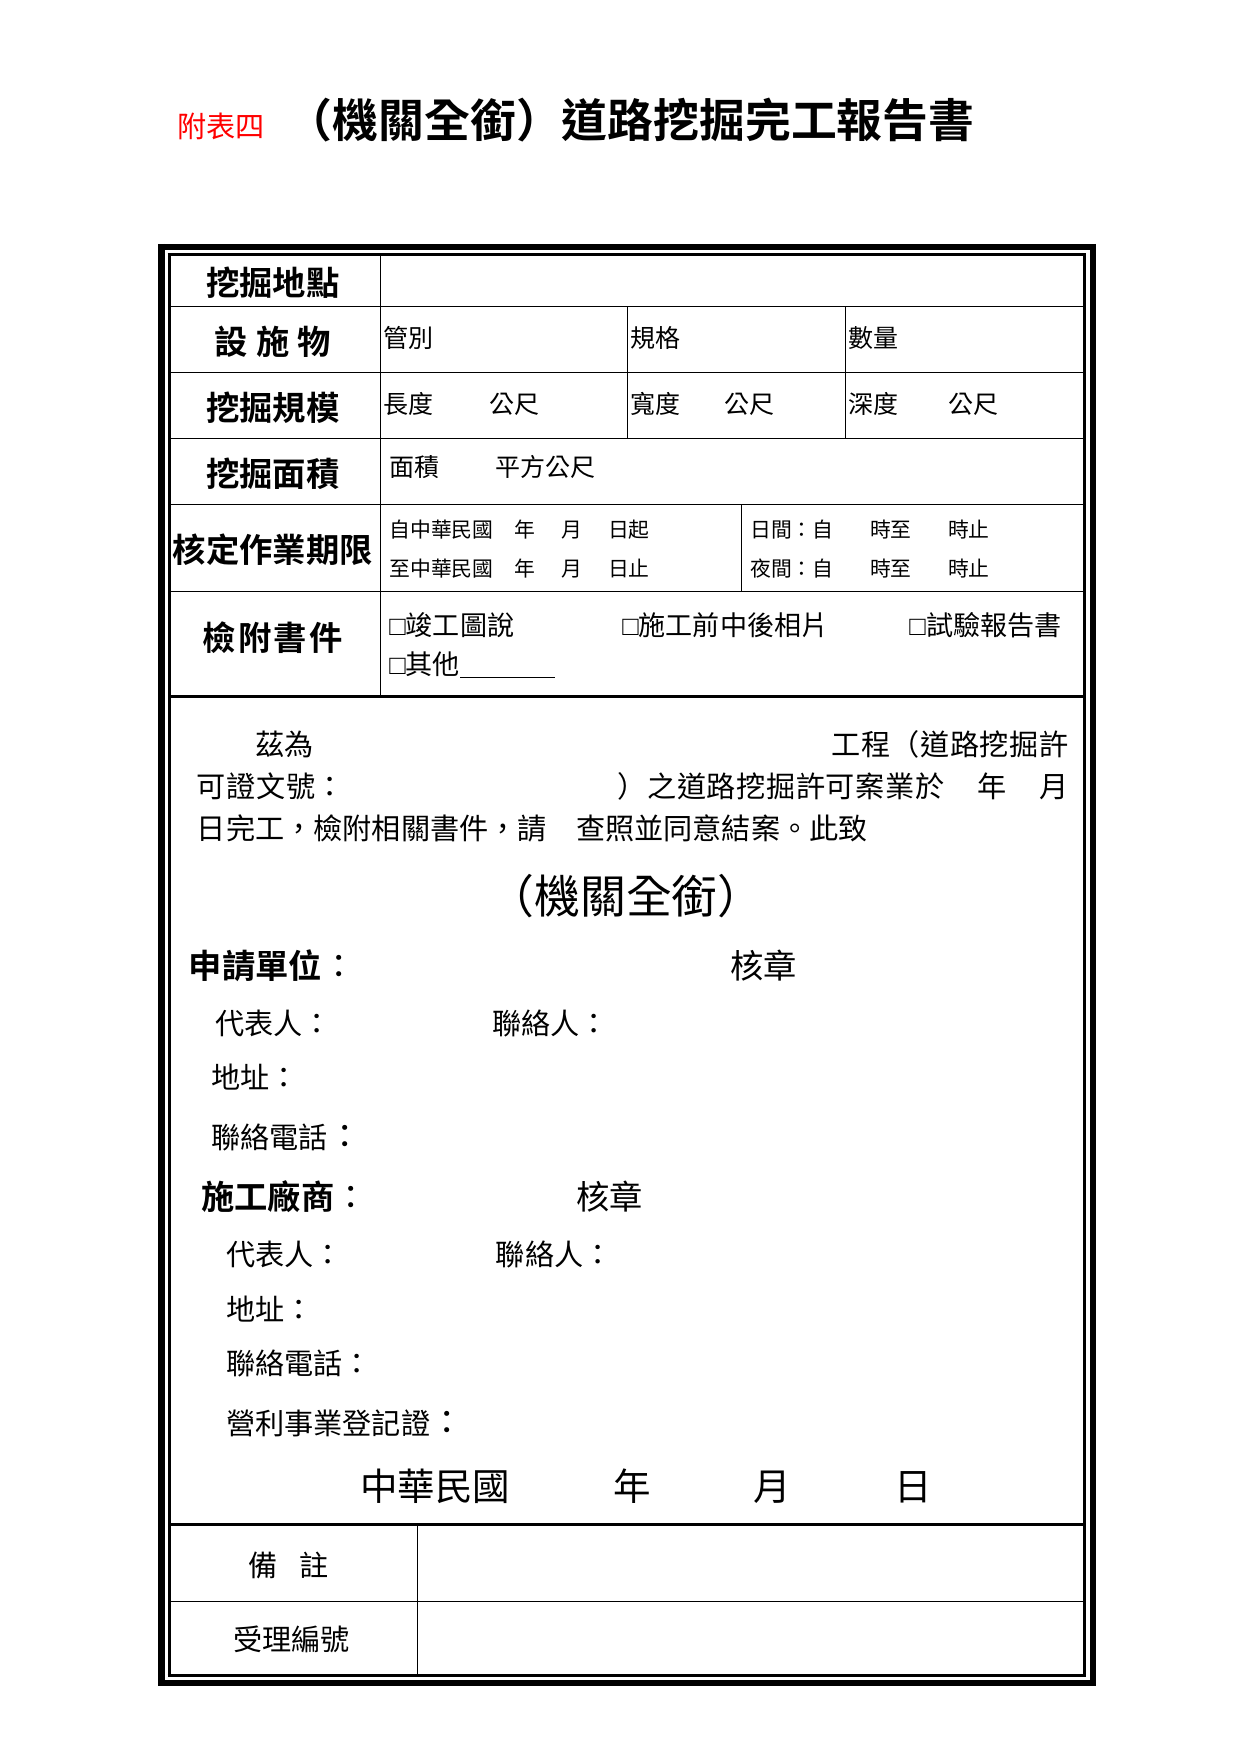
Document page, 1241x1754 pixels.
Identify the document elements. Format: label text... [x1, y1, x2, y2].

table_cell 寬度 公尺 [628, 373, 845, 438]
table_header [381, 256, 1083, 306]
table_cell 核定作業期限 [171, 505, 380, 591]
table_header 挖掘地點 [165, 250, 380, 306]
table_cell 設 施 物 [171, 307, 380, 372]
table_cell 自中華民國 年 月 日起 至中華民國 年 月 日止 [381, 505, 741, 591]
table_cell 數量 [846, 307, 1083, 372]
table_cell 長度 公尺 [381, 373, 627, 438]
table_cell [418, 1602, 1083, 1674]
table_cell 茲為 工程（道路挖掘許可證文號： ）之道路挖掘許可案業於 年 月 日完工，檢附相關書件，請 查照並同意結案。此致 （機關全銜） 申請單位： 核章 代表人： 聯絡人： 地址： 聯絡電話： 施工廠商： 核章 代表人： 聯絡人： 地址： 聯絡電話： 營利事業登記證： 中華民國 年 月 日 [171, 698, 1083, 1523]
text 附表四 （機關全銜）道路挖掘完工報告書 [177, 81, 1122, 156]
table_cell [418, 1526, 1083, 1601]
table_cell 挖掘規模 [171, 373, 380, 438]
table_cell 管別 [381, 307, 627, 372]
table_header [380, 250, 1089, 306]
table_cell 深度 公尺 [846, 373, 1083, 438]
table_cell 面積 平方公尺 [381, 439, 1083, 504]
table_cell 備 註 [171, 1526, 417, 1601]
table_cell 挖掘面積 [171, 439, 380, 504]
table_cell □竣工圖說 □施工前中後相片 □試驗報告書 □其他 [381, 592, 1083, 695]
table_cell 檢附書件 [171, 592, 380, 695]
table_cell 規格 [628, 307, 845, 372]
table_cell 受理編號 [171, 1602, 417, 1674]
table_cell 日間：自 時至 時止 夜間：自 時至 時止 [742, 505, 1083, 591]
